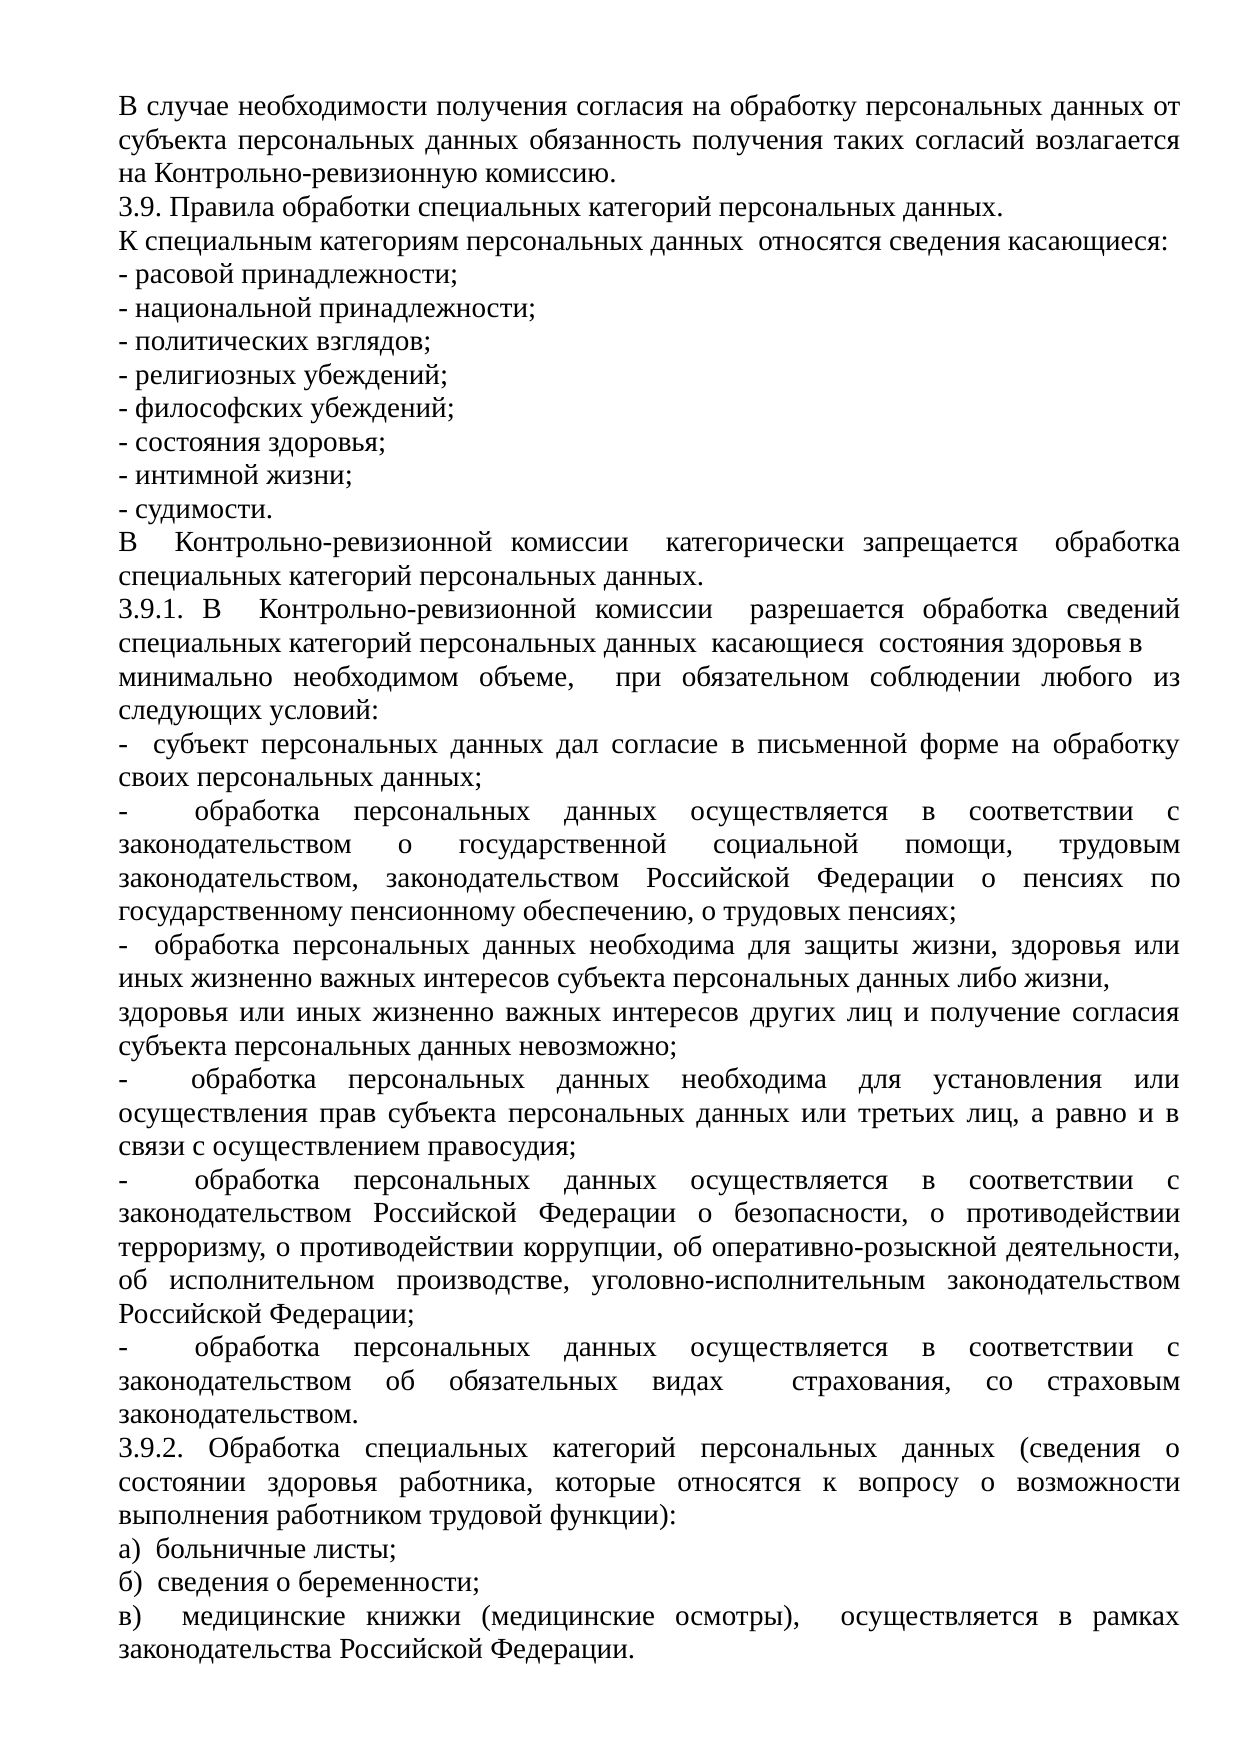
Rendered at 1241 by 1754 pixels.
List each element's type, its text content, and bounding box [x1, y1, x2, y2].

text 3.9.1. В Контрольно-ревизионной комиссии разрешается обработка сведений специальных категорий персональных данных касающиеся состояния здоровья в [118, 592, 1181, 659]
text - национальной принадлежности; [118, 290, 1181, 323]
text - интимной жизни; [118, 457, 1181, 491]
text 3.9. Правила обработки специальных категорий персональных данных. [118, 189, 1181, 223]
text - философских убеждений; [118, 390, 1181, 424]
text 3.9.2. Обработка специальных категорий персональных данных (сведения о состоянии здоровья работника, которые относятся к вопросу о возможности выполнения работником трудовой функции): [118, 1430, 1181, 1531]
text в) медицинские книжки (медицинские осмотры), осуществляется в рамках законодательства Российской Федерации. [118, 1598, 1181, 1665]
text - религиозных убеждений; [118, 357, 1181, 390]
text - состояния здоровья; [118, 424, 1181, 457]
text - обработка персональных данных осуществляется в соответствии с законодательством Российской Федерации о безопасности, о противодействии терроризму, о противодействии коррупции, об оперативно-розыскной деятельности, об исполнительном производстве, уголовно-исполнительным законодательством Российской Федерации; [118, 1162, 1181, 1329]
text К специальным категориям персональных данных относятся сведения касающиеся: [118, 223, 1181, 256]
text б) сведения о беременности; [118, 1564, 1181, 1598]
text В случае необходимости получения согласия на обработку персональных данных от субъекта персональных данных обязанность получения таких согласий возлагается на Контрольно-ревизионную комиссию. [118, 88, 1181, 189]
text - обработка персональных данных необходима для установления или осуществления прав субъекта персональных данных или третьих лиц, а равно и в связи с осуществлением правосудия; [118, 1061, 1181, 1162]
text - политических взглядов; [118, 323, 1181, 357]
text а) больничные листы; [118, 1531, 1181, 1564]
text В Контрольно-ревизионной комиссии категорически запрещается обработка специальных категорий персональных данных. [118, 524, 1181, 592]
text - субъект персональных данных дал согласие в письменной форме на обработку своих персональных данных; [118, 726, 1181, 793]
text - судимости. [118, 491, 1181, 524]
text - обработка персональных данных осуществляется в соответствии с законодательством о государственной социальной помощи, трудовым законодательством, законодательством Российской Федерации о пенсиях по государственному пенсионному обеспечению, о трудовых пенсиях; [118, 793, 1181, 927]
text минимально необходимом объеме, при обязательном соблюдении любого из следующих условий: [118, 659, 1181, 726]
text здоровья или иных жизненно важных интересов других лиц и получение согласия субъекта персональных данных невозможно; [118, 994, 1181, 1061]
text - обработка персональных данных осуществляется в соответствии с законодательством об обязательных видах страхования, со страховым законодательством. [118, 1329, 1181, 1430]
text - обработка персональных данных необходима для защиты жизни, здоровья или иных жизненно важных интересов субъекта персональных данных либо жизни, [118, 927, 1181, 994]
text - расовой принадлежности; [118, 256, 1181, 290]
